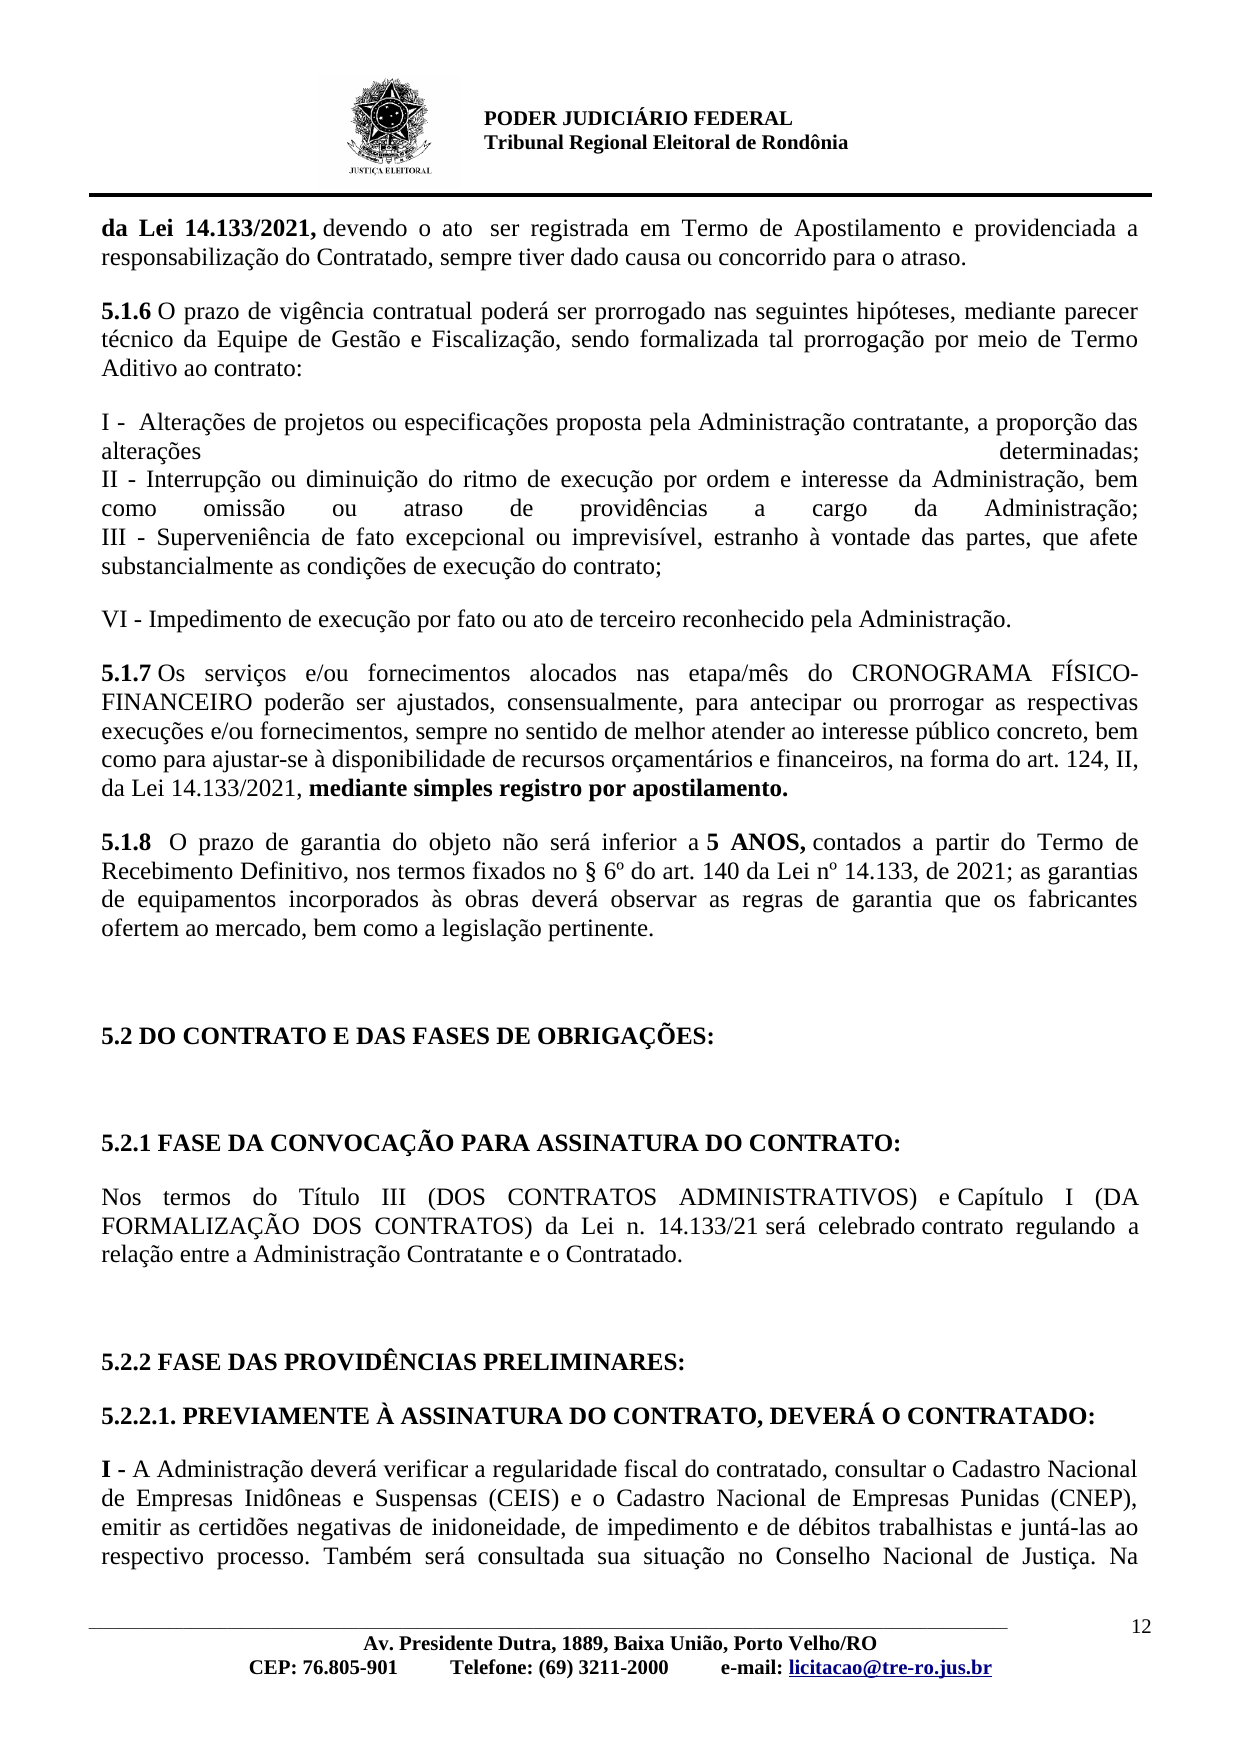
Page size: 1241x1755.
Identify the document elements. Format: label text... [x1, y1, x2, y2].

text I - A Administração deverá verificar a regularidade fiscal do contratado, consultar o Cadastro Nacional de Empresas Inidôneas e Suspensas (CEIS) e o Cadastro Nacional de Empresas Punidas (CNEP), emitir as certidões negativas de inidoneidade, de impedimento e de débitos trabalhistas e juntá-las ao respectivo processo. Também será consultada sua situação no Conselho Nacional de Justiça. Na [101, 1454, 1139, 1569]
text I - Alterações de projetos ou especificações proposta pela Administração contratante, a proporção das alterações determinadas; II - Interrupção ou diminuição do ritmo de execução por ordem e interesse da Administração, bem como omissão ou atraso de providências a cargo da Administração; III - Superveniência de fato excepcional ou imprevisível, estranho à vontade das partes, que afete substancialmente as condições de execução do contrato; [101, 407, 1139, 579]
text da Lei 14.133/2021, devendo o ato ser registrada em Termo de Apostilamento e providenciada a responsabilização do Contratado, sempre tiver dado causa ou concorrido para o atraso. [101, 213, 1139, 271]
text 5.2.2 FASE DAS PROVIDÊNCIAS PRELIMINARES: [101, 1347, 1139, 1376]
text VI - Impedimento de execução por fato ou ato de terceiro reconhecido pela Administração. [101, 604, 1139, 633]
text 5.1.6 O prazo de vigência contratual poderá ser prorrogado nas seguintes hipóteses, mediante parecer técnico da Equipe de Gestão e Fiscalização, sendo formalizada tal prorrogação por meio de Termo Aditivo ao contrato: [101, 296, 1139, 382]
text ​5.2.2.1. PREVIAMENTE À ASSINATURA DO CONTRATO, DEVERÁ O CONTRATADO: [101, 1401, 1139, 1429]
text 5.1.7 Os serviços e/ou fornecimentos alocados nas etapa/mês do CRONOGRAMA FÍSICO-FINANCEIRO poderão ser ajustados, consensualmente, para antecipar ou prorrogar as respectivas execuções e/ou fornecimentos, sempre no sentido de melhor atender ao interesse público concreto, bem como para ajustar-se à disponibilidade de recursos orçamentários e financeiros, na forma do art. 124, II, da Lei 14.133/2021, mediante simples registro por apostilamento. [101, 658, 1139, 802]
text 5.1.8 O prazo de garantia do objeto não será inferior a 5 ANOS, contados a partir do Termo de Recebimento Definitivo, nos termos fixados no § 6º do art. 140 da Lei nº 14.133, de 2021; as garantias de equipamentos incorporados às obras deverá observar as regras de garantia que os fabricantes ofertem ao mercado, bem como a legislação pertinente. [101, 827, 1139, 942]
text ​Nos termos do Título III (DOS CONTRATOS ADMINISTRATIVOS) e Capítulo I (DA FORMALIZAÇÃO DOS CONTRATOS) da Lei n. 14.133/21 será celebrado contrato regulando a relação entre a Administração Contratante e o Contratado. [101, 1182, 1139, 1268]
text 5.2 DO CONTRATO E DAS FASES DE OBRIGAÇÕES: [101, 1021, 1139, 1049]
text 5.2.1 FASE DA CONVOCAÇÃO PARA ASSINATURA DO CONTRATO: [101, 1128, 1139, 1157]
